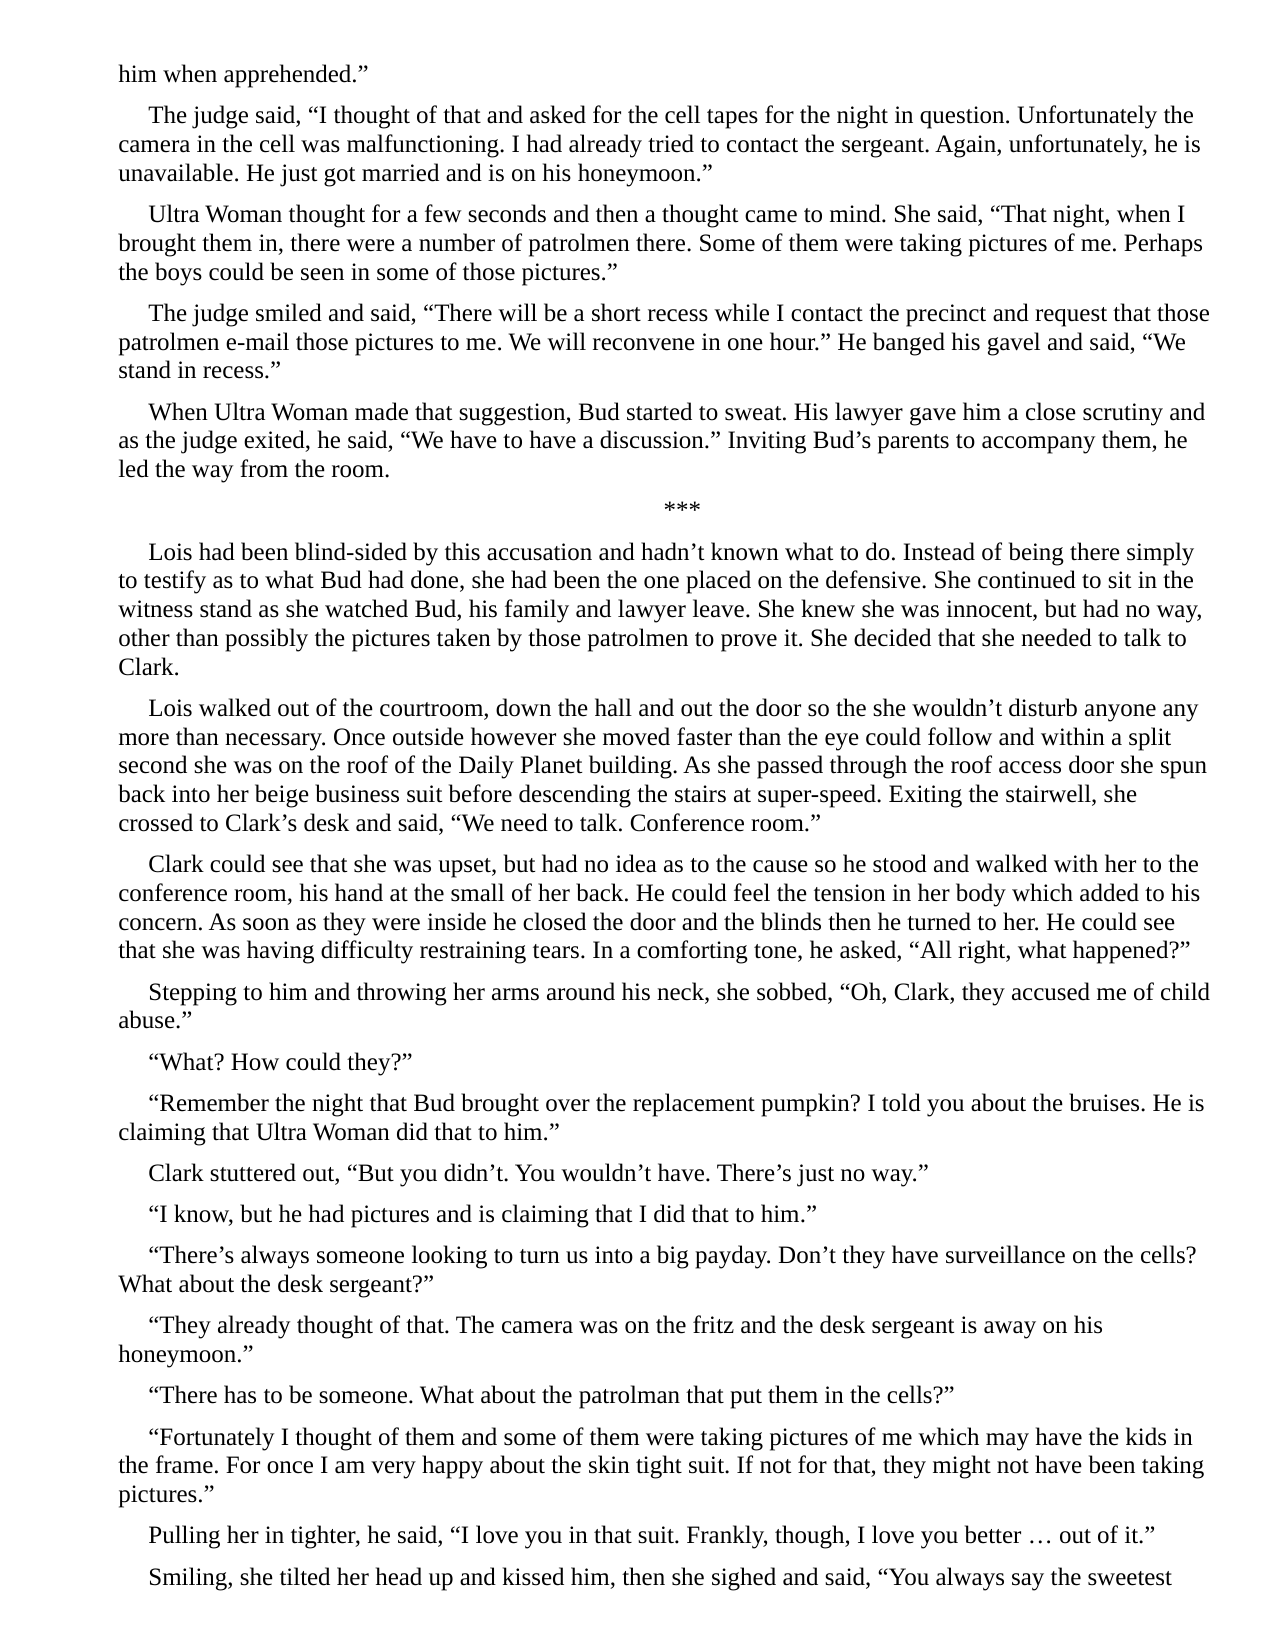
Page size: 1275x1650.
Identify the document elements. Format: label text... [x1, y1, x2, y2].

text Lois walked out of the courtroom, down the hall and out the door so the she wouldn’t disturb anyone any more than necessary. Once outside however she moved faster than the eye could follow and within a split second she was on the roof of the Daily Planet building. As she passed through the roof access door she spun back into her beige business suit before descending the stairs at super-speed. Exiting the stairwell, she crossed to Clark’s desk and said, “We need to talk. Conference room.” [118, 693, 1216, 837]
text The judge said, “I thought of that and asked for the cell tapes for the night in question. Unfortunately the camera in the cell was malfunctioning. I had already tried to contact the sergeant. Again, unfortunately, he is unavailable. He just got married and is on his honeymoon.” [118, 100, 1216, 187]
text him when apprehended.” [118, 59, 1216, 88]
text Ultra Woman thought for a few seconds and then a thought came to mind. She said, “That night, when I brought them in, there were a number of patrolmen there. Some of them were taking pictures of me. Perhaps the boys could be seen in some of those pictures.” [118, 199, 1216, 285]
text *** [118, 495, 1216, 524]
text “I know, but he had pictures and is claiming that I did that to him.” [118, 1199, 1216, 1228]
text “What? How could they?” [118, 1047, 1216, 1075]
text Clark could see that she was upset, but had no idea as to the cause so he stood and walked with her to the conference room, his hand at the small of her back. He could feel the tension in her body which added to his concern. As soon as they were inside he closed the door and the blinds then he turned to her. He could see that she was having difficulty restraining tears. In a comforting tone, he asked, “All right, what happened?” [118, 849, 1216, 964]
text Stepping to him and throwing her arms around his neck, she sobbed, “Oh, Clark, they accused me of child abuse.” [118, 977, 1216, 1034]
text When Ultra Woman made that suggestion, Bud started to sweat. His lawyer gave him a close scrutiny and as the judge exited, he said, “We have to have a discussion.” Inviting Bud’s parents to accompany them, he led the way from the room. [118, 397, 1216, 483]
text “Fortunately I thought of them and some of them were taking pictures of me which may have the kids in the frame. For once I am very happy about the skin tight suit. If not for that, they might not have been taking pictures.” [118, 1422, 1216, 1508]
text Smiling, she tilted her head up and kissed him, then she sighed and said, “You always say the sweetest [118, 1562, 1216, 1590]
text Pulling her in tighter, he said, “I love you in that suit. Frankly, though, I love you better … out of it.” [118, 1520, 1216, 1549]
text “Remember the night that Bud brought over the replacement pumpkin? I told you about the bruises. He is claiming that Ultra Woman did that to him.” [118, 1088, 1216, 1145]
text The judge smiled and said, “There will be a short recess while I contact the precinct and request that those patrolmen e-mail those pictures to me. We will reconvene in one hour.” He banged his gavel and said, “We stand in recess.” [118, 298, 1216, 384]
text Clark stuttered out, “But you didn’t. You wouldn’t have. There’s just no way.” [118, 1158, 1216, 1187]
text Lois had been blind-sided by this accusation and hadn’t known what to do. Instead of being there simply to testify as to what Bud had done, she had been the one placed on the defensive. She continued to sit in the witness stand as she watched Bud, his family and lawyer leave. She knew she was innocent, but had no way, other than possibly the pictures taken by those patrolmen to prove it. She decided that she needed to talk to Clark. [118, 537, 1216, 680]
text “There has to be someone. What about the patrolman that put them in the cells?” [118, 1380, 1216, 1409]
text “There’s always someone looking to turn us into a big payday. Don’t they have surveillance on the cells? What about the desk sergeant?” [118, 1240, 1216, 1298]
text “They already thought of that. The camera was on the fritz and the desk sergeant is away on his honeymoon.” [118, 1310, 1216, 1368]
